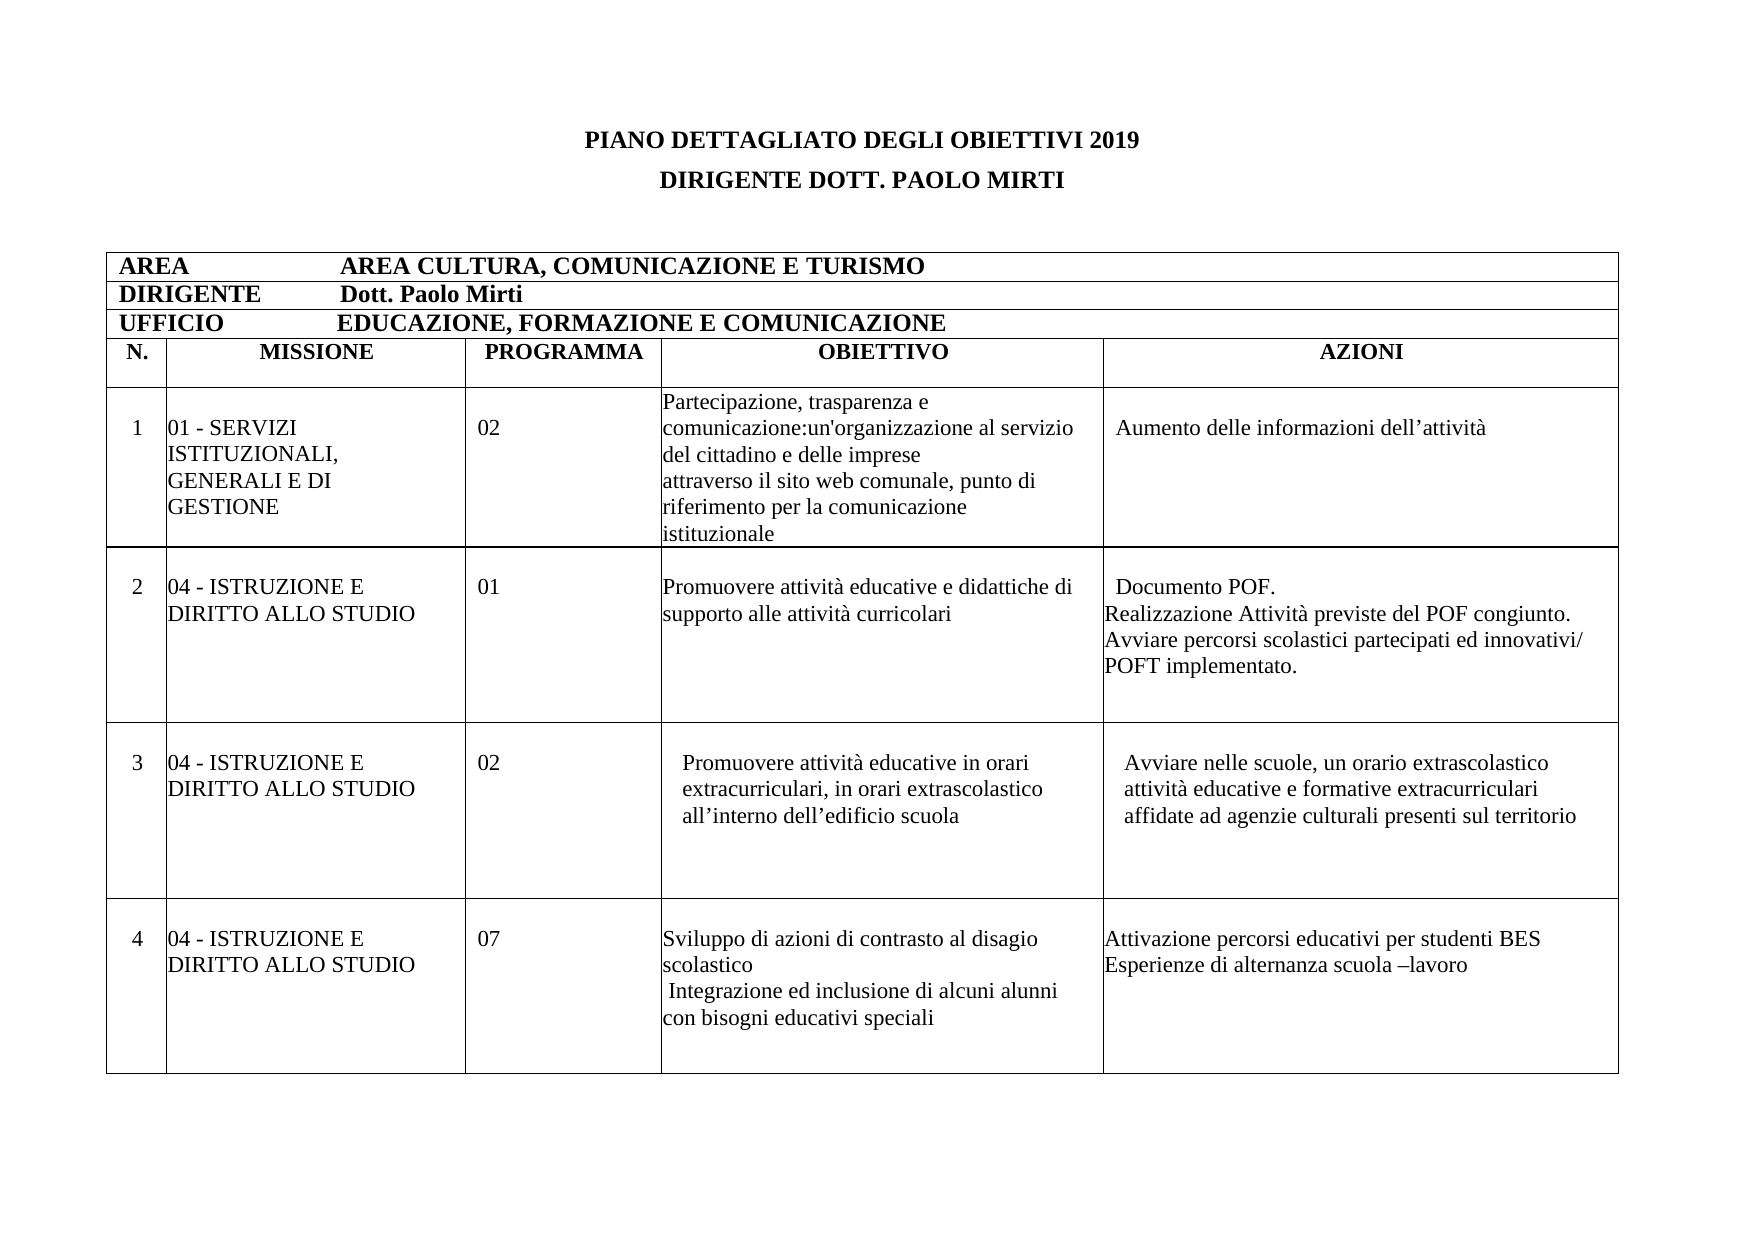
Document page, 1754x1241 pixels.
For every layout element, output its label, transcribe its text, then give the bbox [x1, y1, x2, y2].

table_cell 01 - SERVIZI ISTITUZIONALI, GENERALI E DI GESTIONE [167, 388, 465, 546]
table_cell DIRIGENTE Dott. Paolo Mirti [107, 282, 1618, 309]
table_cell 04 - ISTRUZIONE E DIRITTO ALLO STUDIO [167, 548, 465, 722]
table_cell 04 - ISTRUZIONE E DIRITTO ALLO STUDIO [167, 899, 465, 1073]
table_cell Avviare nelle scuole, un orario extrascolastico attività educative e formative extracurriculari affidate ad agenzie culturali presenti sul territorio [1104, 723, 1618, 898]
table_cell 02 [466, 723, 661, 898]
table_cell UFFICIO EDUCAZIONE, FORMAZIONE E COMUNICAZIONE [107, 310, 1618, 338]
table_cell Partecipazione, trasparenza e comunicazione:un'organizzazione al servizio del cittadino e delle imprese attraverso il sito web comunale, punto di riferimento per la comunicazione istituzionale [662, 388, 1103, 546]
table_cell Sviluppo di azioni di contrasto al disagio scolastico Integrazione ed inclusione di alcuni alunni con bisogni educativi speciali [662, 899, 1103, 1073]
table_cell 01 [466, 548, 661, 722]
table_cell Promuovere attività educative in orari extracurriculari, in orari extrascolastico all’interno dell’edificio scuola [662, 723, 1103, 898]
table_cell Promuovere attività educative e didattiche di supporto alle attività curricolari [662, 548, 1103, 722]
table_cell N. [107, 339, 166, 387]
table_cell Attivazione percorsi educativi per studenti BES Esperienze di alternanza scuola –lavoro [1104, 899, 1618, 1073]
text PIANO DETTAGLIATO DEGLI OBIETTIVI 2019 DIRIGENTE DOTT. PAOLO MIRTI [584, 125, 1142, 194]
table_cell 1 [107, 388, 166, 546]
table_header AREA AREA CULTURA, COMUNICAZIONE E TURISMO [107, 253, 1618, 281]
table_cell 3 [107, 723, 166, 898]
table_cell MISSIONE [167, 339, 465, 387]
table_cell 04 - ISTRUZIONE E DIRITTO ALLO STUDIO [167, 723, 465, 898]
table_cell Aumento delle informazioni dell’attività [1104, 388, 1618, 546]
table_cell 2 [107, 548, 166, 722]
table_cell Documento POF. Realizzazione Attività previste del POF congiunto. Avviare percorsi scolastici partecipati ed innovativi/ POFT implementato. [1104, 548, 1618, 722]
table_cell 4 [107, 899, 166, 1073]
table_cell OBIETTIVO [662, 339, 1103, 387]
table_cell 07 [466, 899, 661, 1073]
table_cell AZIONI [1104, 339, 1618, 387]
table_cell 02 [466, 388, 661, 546]
table_cell PROGRAMMA [466, 339, 661, 387]
